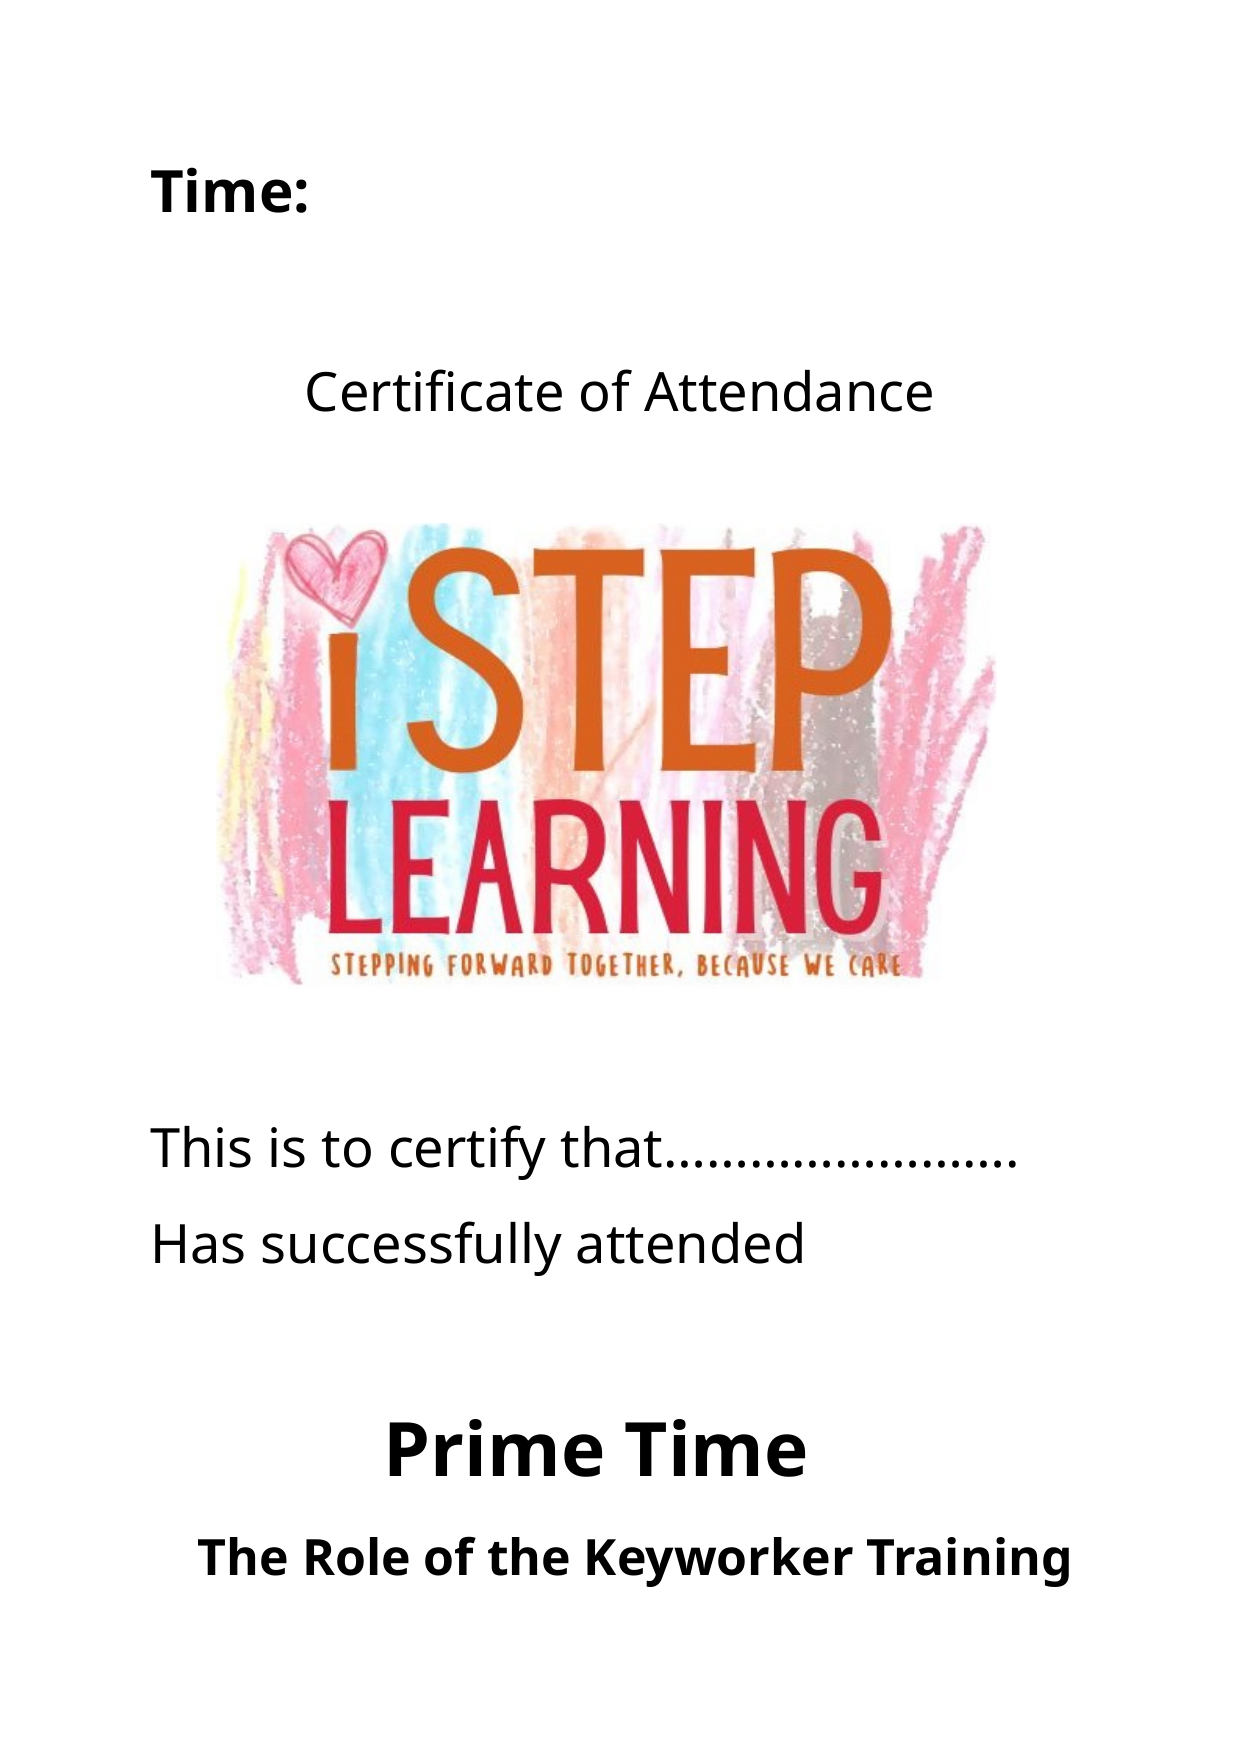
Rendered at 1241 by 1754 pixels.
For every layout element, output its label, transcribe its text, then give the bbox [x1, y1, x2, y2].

text Time: [150, 150, 1090, 229]
text Certificate of Attendance [150, 353, 1090, 427]
text Prime Time [150, 1396, 1090, 1498]
text This is to certify that……………………. [150, 1109, 1090, 1183]
text Has successfully attended [150, 1205, 1090, 1279]
text The Role of the Keyworker Training [150, 1522, 1090, 1590]
